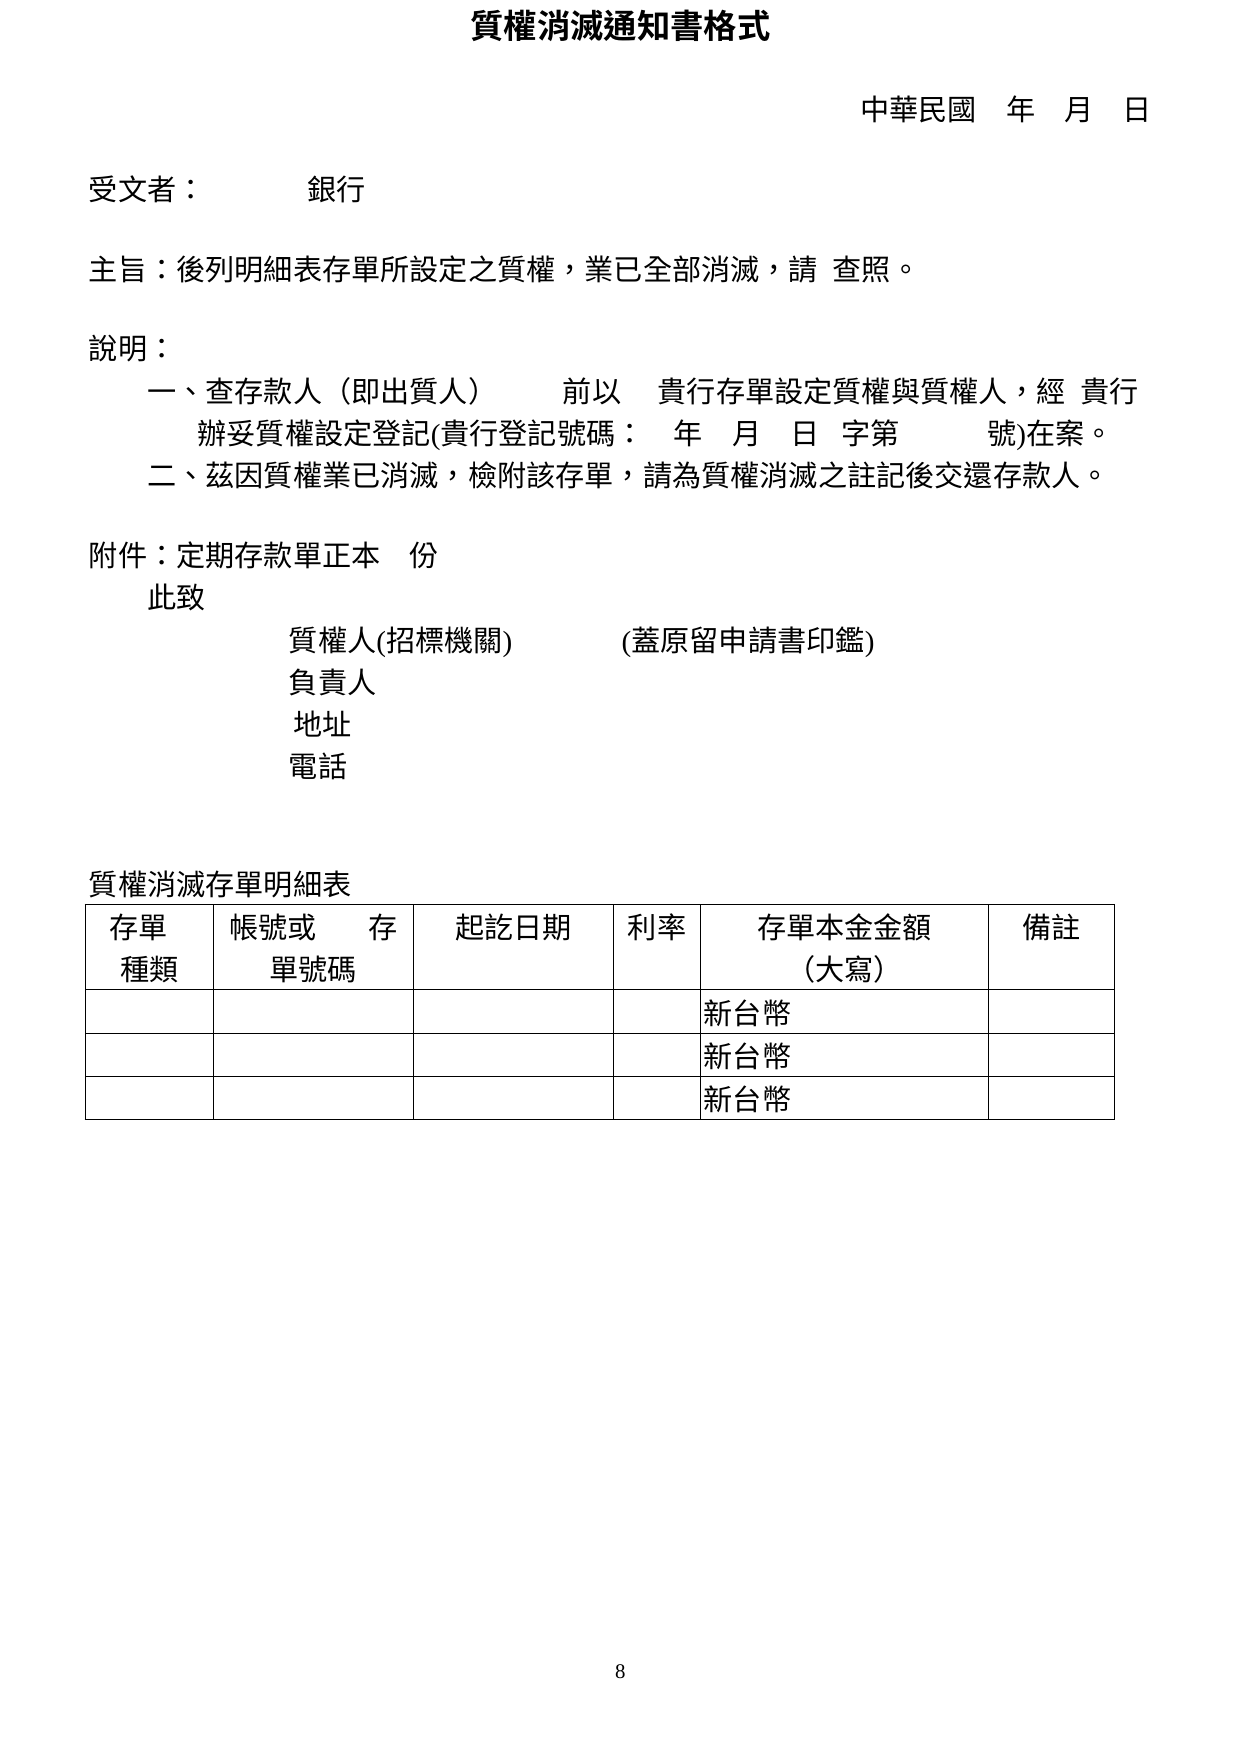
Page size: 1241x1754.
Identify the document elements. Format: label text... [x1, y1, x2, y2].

table_cell 新台幣 [701, 1034, 988, 1076]
table_cell [414, 1077, 613, 1119]
table_header 存單本金金額 （大寫） [701, 905, 988, 989]
table_cell [989, 990, 1114, 1033]
table_cell [214, 990, 413, 1033]
table_cell [86, 990, 213, 1033]
table_cell [214, 1034, 413, 1076]
table_cell [989, 1077, 1114, 1119]
table_cell [989, 1034, 1114, 1076]
text 說明： [89, 326, 1152, 368]
table_header 存單 種類 [86, 905, 213, 989]
table_cell [614, 990, 700, 1033]
table_header 帳號或 存單號碼 [214, 905, 413, 989]
table_cell [414, 990, 613, 1033]
text 電話 [89, 744, 1152, 786]
text 地址 [89, 702, 1152, 744]
table_cell [614, 1077, 700, 1119]
text 中華民國 年 月 日 [89, 87, 1152, 129]
table_cell 新台幣 [701, 990, 988, 1033]
text 質權人(招標機關) (蓋原留申請書印鑑) [89, 617, 1152, 659]
text 一、查存款人（即出質人） 前以 貴行存單設定質權與質權人，經 貴行辦妥質權設定登記(貴行登記號碼： 年 月 日 字第 號)在案。 [147, 368, 1152, 453]
table_header 起訖日期 [414, 905, 613, 989]
text 質權消滅存單明細表 [89, 861, 1152, 904]
text 此致 [89, 575, 1152, 617]
text 質權消滅通知書格式 [89, 0, 1152, 48]
table_cell 新台幣 [701, 1077, 988, 1119]
table_cell [614, 1034, 700, 1076]
text 負責人 [89, 659, 1152, 702]
table_cell [86, 1077, 213, 1119]
table_cell [214, 1077, 413, 1119]
table_cell [414, 1034, 613, 1076]
text 主旨：後列明細表存單所設定之質權，業已全部消滅，請 查照。 [89, 246, 1152, 288]
text 二、茲因質權業已消滅，檢附該存單，請為質權消滅之註記後交還存款人。 [147, 453, 1152, 495]
table_cell [86, 1034, 213, 1076]
table_header 利率 [614, 905, 700, 989]
table_header 備註 [989, 905, 1114, 989]
text 受文者： 銀行 [89, 166, 1152, 209]
text 附件：定期存款單正本 份 [89, 533, 1152, 575]
